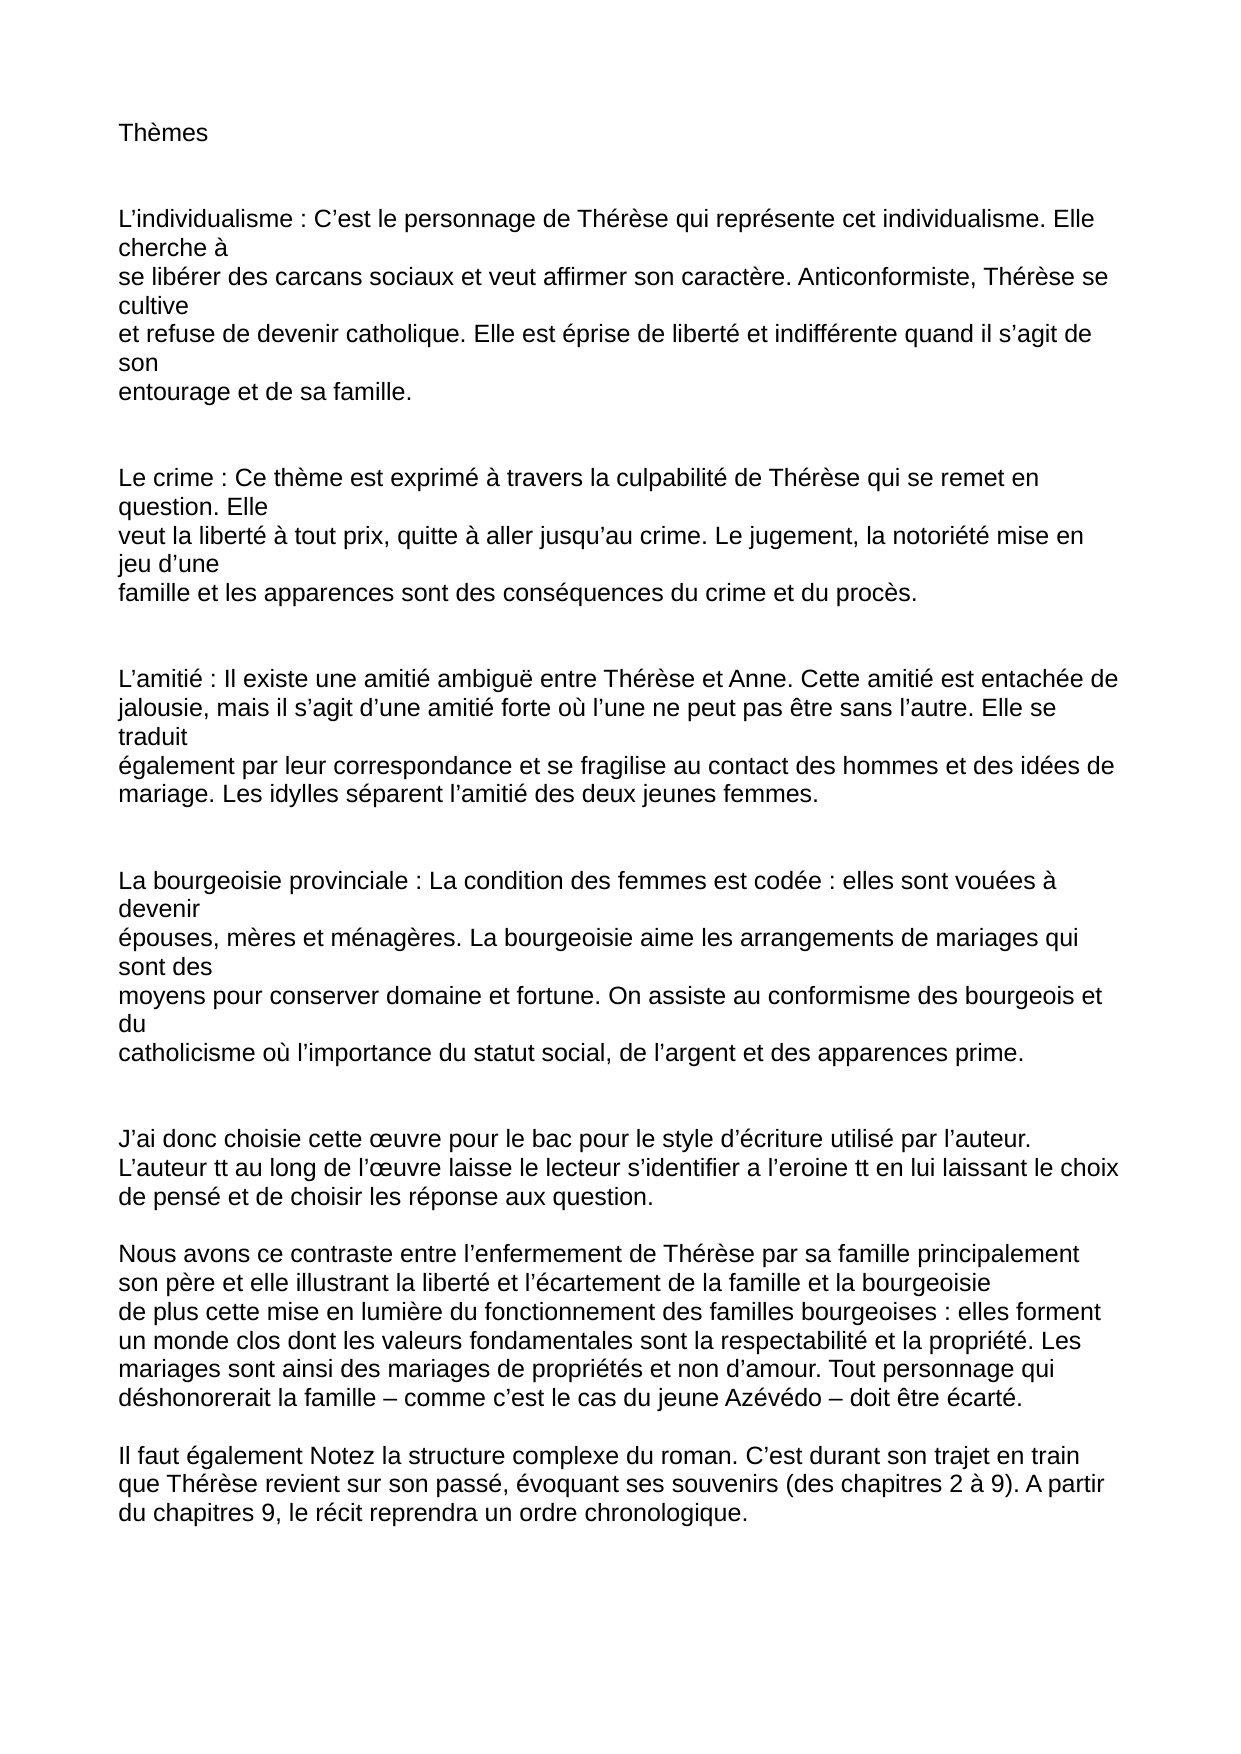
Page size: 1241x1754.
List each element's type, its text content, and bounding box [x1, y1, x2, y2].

text Thèmes [118, 118, 1122, 176]
text L’auteur tt au long de l’œuvre laisse le lecteur s’identifier a l’eroine tt en lui laissant le choix de pensé et de choisir les réponse aux question. [118, 1153, 1122, 1211]
text La bourgeoisie provinciale : La condition des femmes est codée : elles sont vouées à devenir épouses, mères et ménagères. La bourgeoisie aime les arrangements de mariages qui sont des moyens pour conserver domaine et fortune. On assiste au conformisme des bourgeois et du catholicisme où l’importance du statut social, de l’argent et des apparences prime. [118, 866, 1122, 1067]
text L’individualisme : C’est le personnage de Thérèse qui représente cet individualisme. Elle cherche à se libérer des carcans sociaux et veut affirmer son caractère. Anticonformiste, Thérèse se cultive et refuse de devenir catholique. Elle est éprise de liberté et indifférente quand il s’agit de son entourage et de sa famille. [118, 204, 1122, 434]
text Le crime : Ce thème est exprimé à travers la culpabilité de Thérèse qui se remet en question. Elle veut la liberté à tout prix, quitte à aller jusqu’au crime. Le jugement, la notoriété mise en jeu d’une famille et les apparences sont des conséquences du crime et du procès. [118, 463, 1122, 636]
text J’ai donc choisie cette œuvre pour le bac pour le style d’écriture utilisé par l’auteur. [118, 1124, 1122, 1153]
text Il faut également Notez la structure complexe du roman. C’est durant son trajet en train que Thérèse revient sur son passé, évoquant ses souvenirs (des chapitres 2 à 9). A partir du chapitres 9, le récit reprendra un ordre chronologique. [118, 1441, 1122, 1527]
text de plus cette mise en lumière du fonctionnement des familles bourgeoises : elles forment un monde clos dont les valeurs fondamentales sont la respectabilité et la propriété. Les mariages sont ainsi des mariages de propriétés et non d’amour. Tout personnage qui déshonorerait la famille – comme c’est le cas du jeune Azévédo – doit être écarté. [118, 1297, 1122, 1412]
text L’amitié : Il existe une amitié ambiguë entre Thérèse et Anne. Cette amitié est entachée de jalousie, mais il s’agit d’une amitié forte où l’une ne peut pas être sans l’autre. Elle se traduit également par leur correspondance et se fragilise au contact des hommes et des idées de mariage. Les idylles séparent l’amitié des deux jeunes femmes. [118, 664, 1122, 837]
text Nous avons ce contraste entre l’enfermement de Thérèse par sa famille principalement son père et elle illustrant la liberté et l’écartement de la famille et la bourgeoisie [118, 1239, 1122, 1297]
